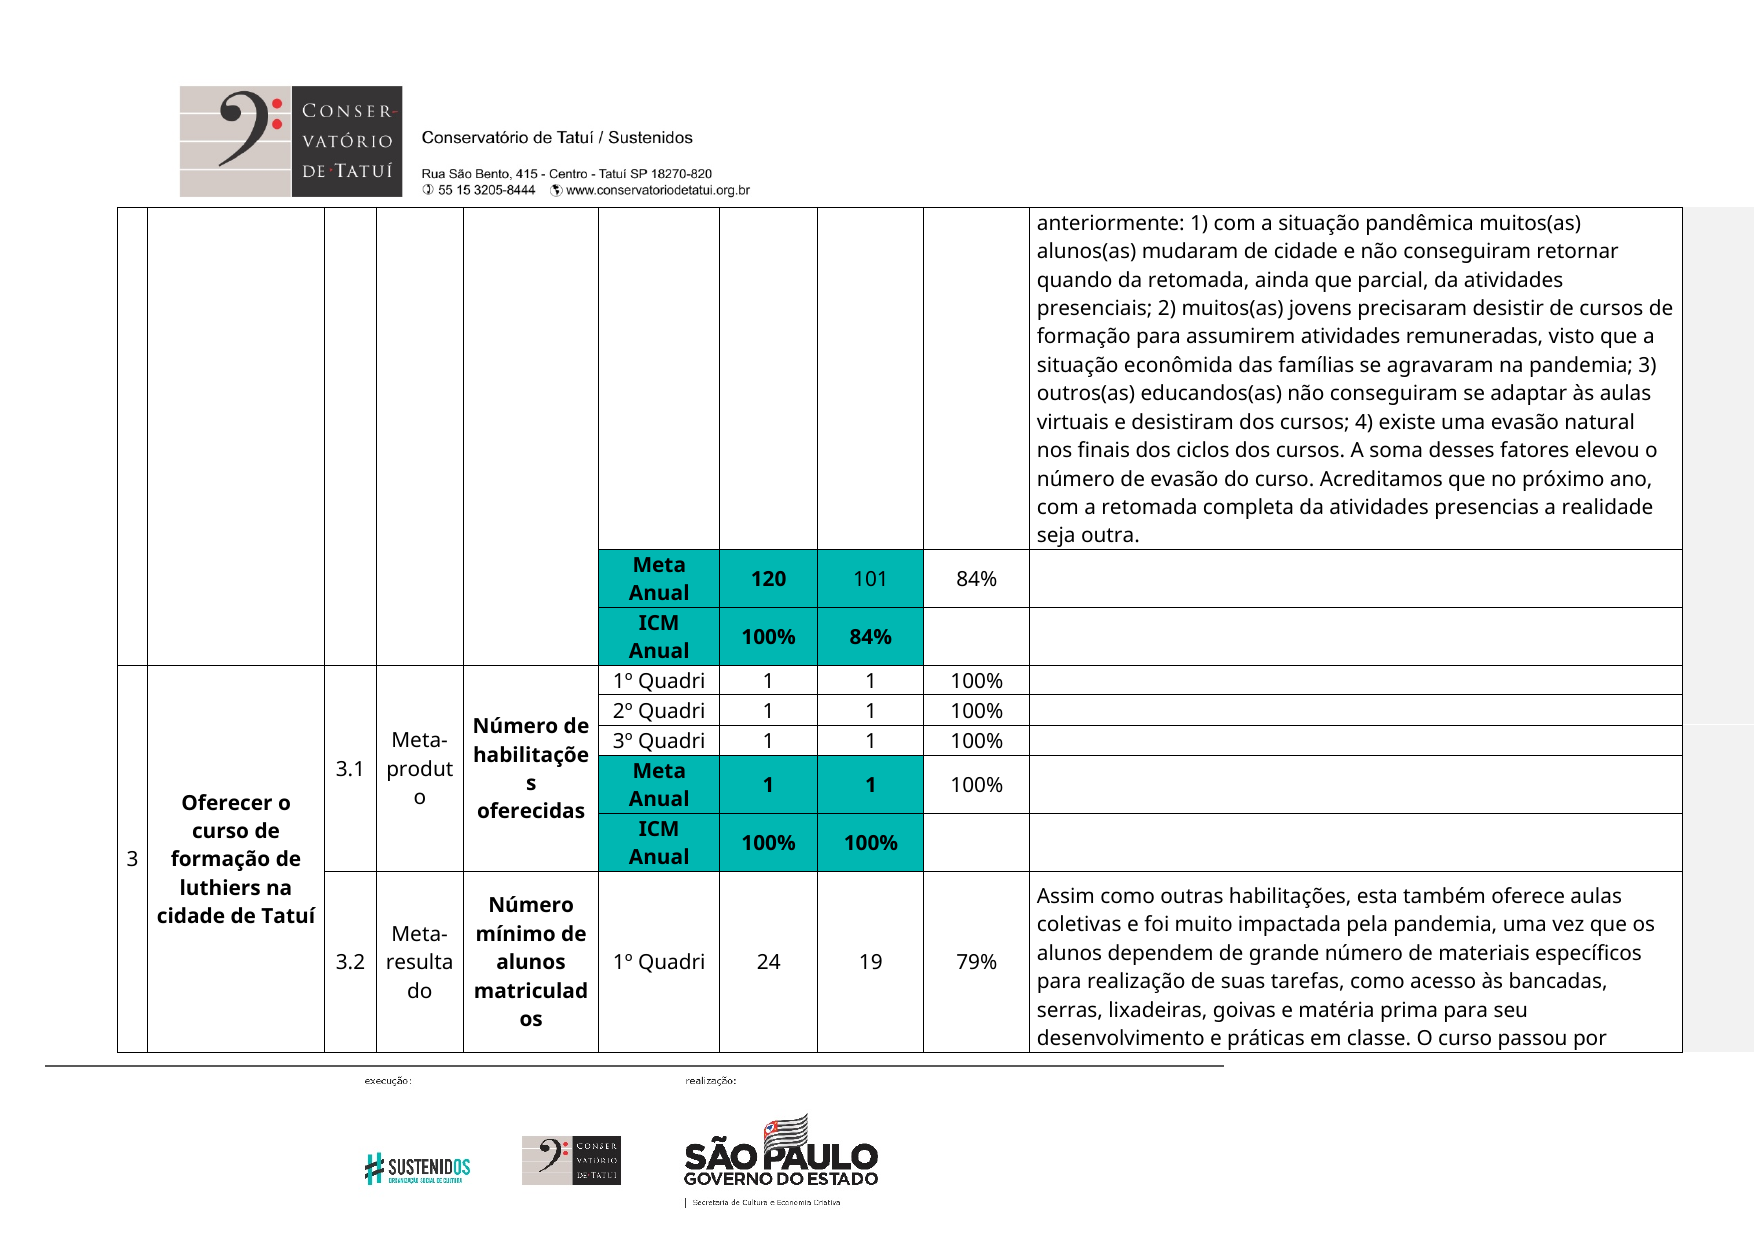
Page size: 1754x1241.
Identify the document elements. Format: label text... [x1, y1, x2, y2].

table_cell [1030, 695, 1682, 724]
table_cell [1030, 726, 1682, 755]
table_cell 1 [720, 666, 817, 694]
table_cell 1 [720, 726, 817, 755]
table_cell [599, 217, 719, 549]
table_cell [1683, 813, 1754, 871]
table_cell anteriormente: 1) com a situação pandêmica muitos(as) alunos(as) mudaram de cidade e não conseguiram retornar quando da retomada, ainda que parcial, da atividades presenciais; 2) muitos(as) jovens precisaram desistir de cursos de formação para assumirem atividades remuneradas, visto que a situação econômida das famílias se agravaram na pandemia; 3) outros(as) educandos(as) não conseguiram se adaptar às aulas virtuais e desistiram dos cursos; 4) existe uma evasão natural nos finais dos ciclos dos cursos. A soma desses fatores elevou o número de evasão do curso. Acreditamos que no próximo ano, com a retomada completa da atividades presencias a realidade seja outra. [1030, 208, 1682, 549]
table_cell [1683, 871, 1754, 1052]
table_cell [1030, 756, 1682, 813]
table_cell 100% [720, 814, 817, 871]
table_cell [377, 217, 463, 665]
table_cell 1 [818, 726, 923, 755]
table_cell 3.1 [325, 666, 376, 871]
table_cell 3 [118, 666, 147, 1052]
table_cell [924, 814, 1029, 871]
table_cell 79% [924, 872, 1029, 1052]
table_cell 100% [924, 756, 1029, 813]
table_cell 100% [924, 726, 1029, 755]
table_cell 1 [720, 756, 817, 813]
table_cell 100% [818, 814, 923, 871]
table_cell 1 [818, 666, 923, 694]
table_cell Número de habilitações oferecidas [464, 666, 598, 871]
table_cell [818, 217, 923, 549]
table_cell 101 [818, 550, 923, 607]
table_cell 100% [924, 695, 1029, 724]
table_cell [1683, 607, 1754, 665]
table_cell [1683, 755, 1754, 813]
table_cell 19 [818, 872, 923, 1052]
table_cell Meta-produto [377, 666, 463, 871]
table_cell [1030, 814, 1682, 871]
table_cell [720, 217, 817, 549]
table_cell Assim como outras habilitações, esta também oferece aulas coletivas e foi muito impactada pela pandemia, uma vez que os alunos dependem de grande número de materiais específicos para realização de suas tarefas, como acesso às bancadas, serras, lixadeiras, goivas e matéria prima para seu desenvolvimento e práticas em classe. O curso passou por [1030, 872, 1682, 1052]
table_cell ICM Anual [599, 608, 719, 665]
table_cell [1683, 207, 1754, 549]
table_cell [1683, 694, 1754, 724]
table_cell 84% [924, 550, 1029, 607]
table_cell 3.2 [325, 872, 376, 1052]
table_cell 84% [818, 608, 923, 665]
table_cell Meta Anual [599, 550, 719, 607]
table_cell 100% [924, 666, 1029, 694]
table_cell [1030, 608, 1682, 665]
table_cell [325, 217, 376, 665]
table_cell [924, 217, 1029, 549]
table_cell 1º Quadri [599, 666, 719, 694]
table_cell [1683, 665, 1754, 694]
table_cell 1º Quadri [599, 872, 719, 1052]
table_cell [1030, 666, 1682, 694]
table_cell Oferecer o curso de formação de luthiers na cidade de Tatuí [148, 666, 324, 1052]
table_cell [464, 217, 598, 665]
table_cell 2º Quadri [599, 695, 719, 724]
table_cell 1 [818, 695, 923, 724]
table_cell Meta Anual [599, 756, 719, 813]
table_cell 1 [720, 695, 817, 724]
table_cell 1 [818, 756, 923, 813]
table_cell 120 [720, 550, 817, 607]
table_cell Meta-resultado [377, 872, 463, 1052]
table_cell [1030, 550, 1682, 607]
table_cell 24 [720, 872, 817, 1052]
table_cell [118, 217, 147, 665]
table_cell 3º Quadri [599, 726, 719, 755]
table_cell [1683, 725, 1754, 755]
table_cell ICM Anual [599, 814, 719, 871]
table_cell [148, 217, 324, 665]
table_cell [1683, 549, 1754, 607]
table_cell 100% [720, 608, 817, 665]
table_cell [924, 608, 1029, 665]
table_cell Número mínimo de alunos matriculados [464, 872, 598, 1052]
